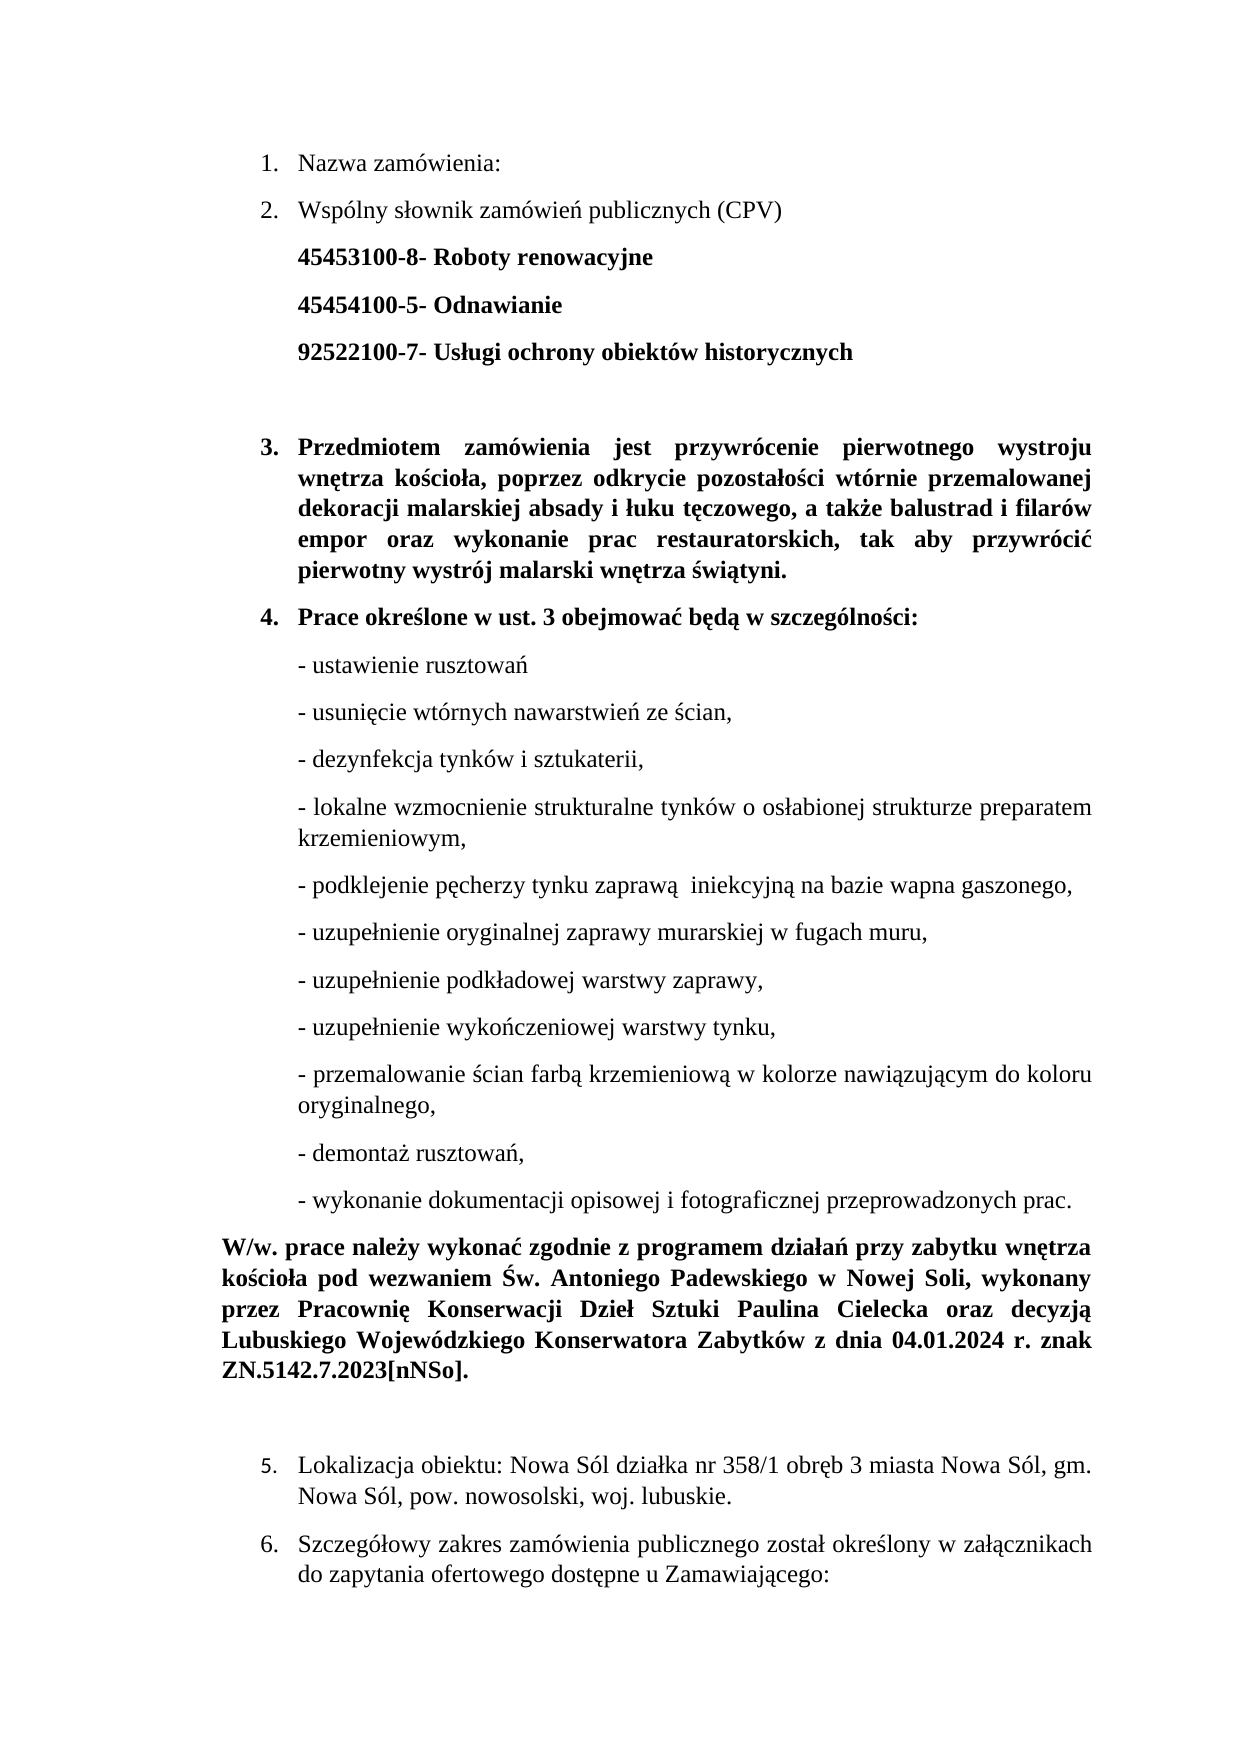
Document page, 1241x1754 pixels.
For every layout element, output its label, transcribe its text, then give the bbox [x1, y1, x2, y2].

list Wspólny słownik zamówień publicznych (CPV) [260, 195, 1093, 224]
list - uzupełnienie podkładowej warstwy zaprawy, [298, 965, 1093, 993]
list Lokalizacja obiektu: Nowa Sól działka nr 358/1 obręb 3 miasta Nowa Sól, gm. Nowa Sól, pow. nowosolski, woj. lubuskie. [260, 1450, 1093, 1510]
list - uzupełnienie wykończeniowej warstwy tynku, [298, 1012, 1093, 1041]
list - dezynfekcja tynków i sztukaterii, [298, 744, 1093, 773]
list - przemalowanie ścian farbą krzemieniową w kolorze nawiązującym do koloru oryginalnego, [298, 1059, 1093, 1119]
text W/w. prace należy wykonać zgodnie z programem działań przy zabytku wnętrza kościoła pod wezwaniem Św. Antoniego Padewskiego w Nowej Soli, wykonany przez Pracownię Konserwacji Dzieł Sztuki Paulina Cielecka oraz decyzją Lubuskiego Wojewódzkiego Konserwatora Zabytków z dnia 04.01.2024 r. znak ZN.5142.7.2023[nNSo]. [221, 1232, 1093, 1384]
list Przedmiotem zamówienia jest przywrócenie pierwotnego wystroju wnętrza kościoła, poprzez odkrycie pozostałości wtórnie przemalowanej dekoracji malarskiej absady i łuku tęczowego, a także balustrad i filarów empor oraz wykonanie prac restauratorskich, tak aby przywrócić pierwotny wystrój malarski wnętrza świątyni. [260, 432, 1093, 584]
list - usunięcie wtórnych nawarstwień ze ścian, [298, 697, 1093, 726]
list Nazwa zamówienia: [260, 148, 1093, 176]
list Prace określone w ust. 3 obejmować będą w szczególności: [260, 602, 1093, 631]
list - wykonanie dokumentacji opisowej i fotograficznej przeprowadzonych prac. [298, 1185, 1093, 1214]
list - lokalne wzmocnienie strukturalne tynków o osłabionej strukturze preparatem krzemieniowym, [298, 792, 1093, 851]
list - ustawienie rusztowań [298, 650, 1093, 678]
list - podklejenie pęcherzy tynku zaprawą iniekcyjną na bazie wapna gaszonego, [298, 870, 1093, 899]
list - demontaż rusztowań, [298, 1138, 1093, 1166]
list 45453100-8- Roboty renowacyjne [298, 242, 1093, 271]
list 45454100-5- Odnawianie [298, 290, 1093, 318]
list 92522100-7- Usługi ochrony obiektów historycznych [298, 337, 1093, 366]
list Szczegółowy zakres zamówienia publicznego został określony w załącznikach do zapytania ofertowego dostępne u Zamawiającego: [260, 1529, 1093, 1588]
list - uzupełnienie oryginalnej zaprawy murarskiej w fugach muru, [298, 917, 1093, 946]
